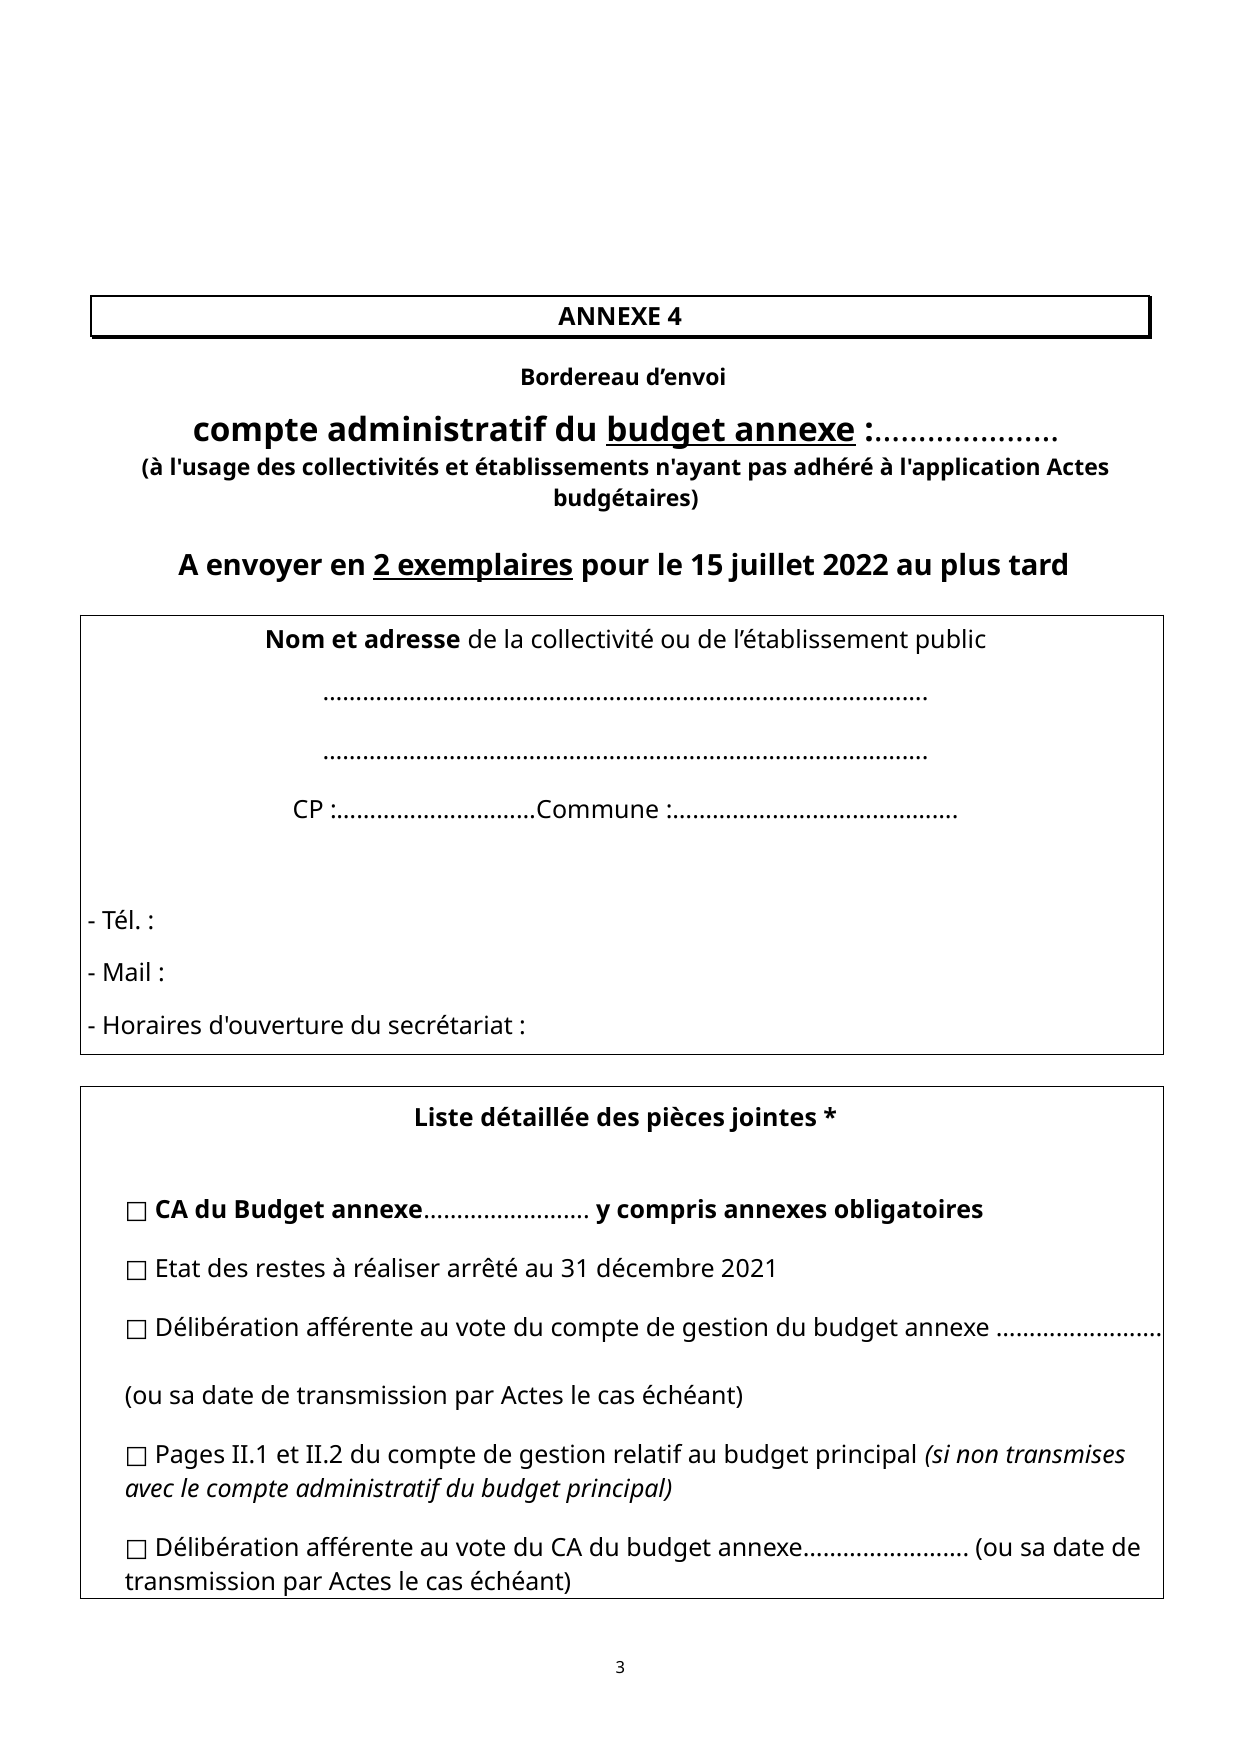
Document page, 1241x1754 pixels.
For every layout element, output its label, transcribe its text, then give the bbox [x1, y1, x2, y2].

text ANNEXE 4 [92, 297, 1148, 335]
table_header Liste détaillée des pièces jointes * □ CA du Budget annexe……………………. y compris annexes obligatoires □ Etat des restes à réaliser arrêté au 31 décembre 2021 □ Délibération afférente au vote du compte de gestion du budget annexe ……………………. (ou sa date de transmission par Actes le cas échéant) □ Pages II.1 et II.2 du compte de gestion relatif au budget principal (si non transmises avec le compte administratif du budget principal) □ Délibération afférente au vote du CA du budget annexe……………………. (ou sa date de transmission par Actes le cas échéant) [81, 1087, 1163, 1598]
table_header Nom et adresse de la collectivité ou de l’établissement public ………………………………………………………………………………. ………………………………………………………………………………. CP :…………………………Commune :……………………………………. - Tél. : - Mail : - Horaires d'ouverture du secrétariat : [81, 616, 1163, 1054]
subtitle compte administratif du budget annexe :………………… [112, 405, 1140, 451]
text A envoyer en 2 exemplaires pour le 15 juillet 2022 au plus tard [100, 544, 1140, 583]
subtitle Bordereau d’envoi [112, 361, 1140, 392]
subtitle (à l'usage des collectivités et établissements n'ayant pas adhéré à l'application Actes budgétaires) [112, 451, 1140, 513]
